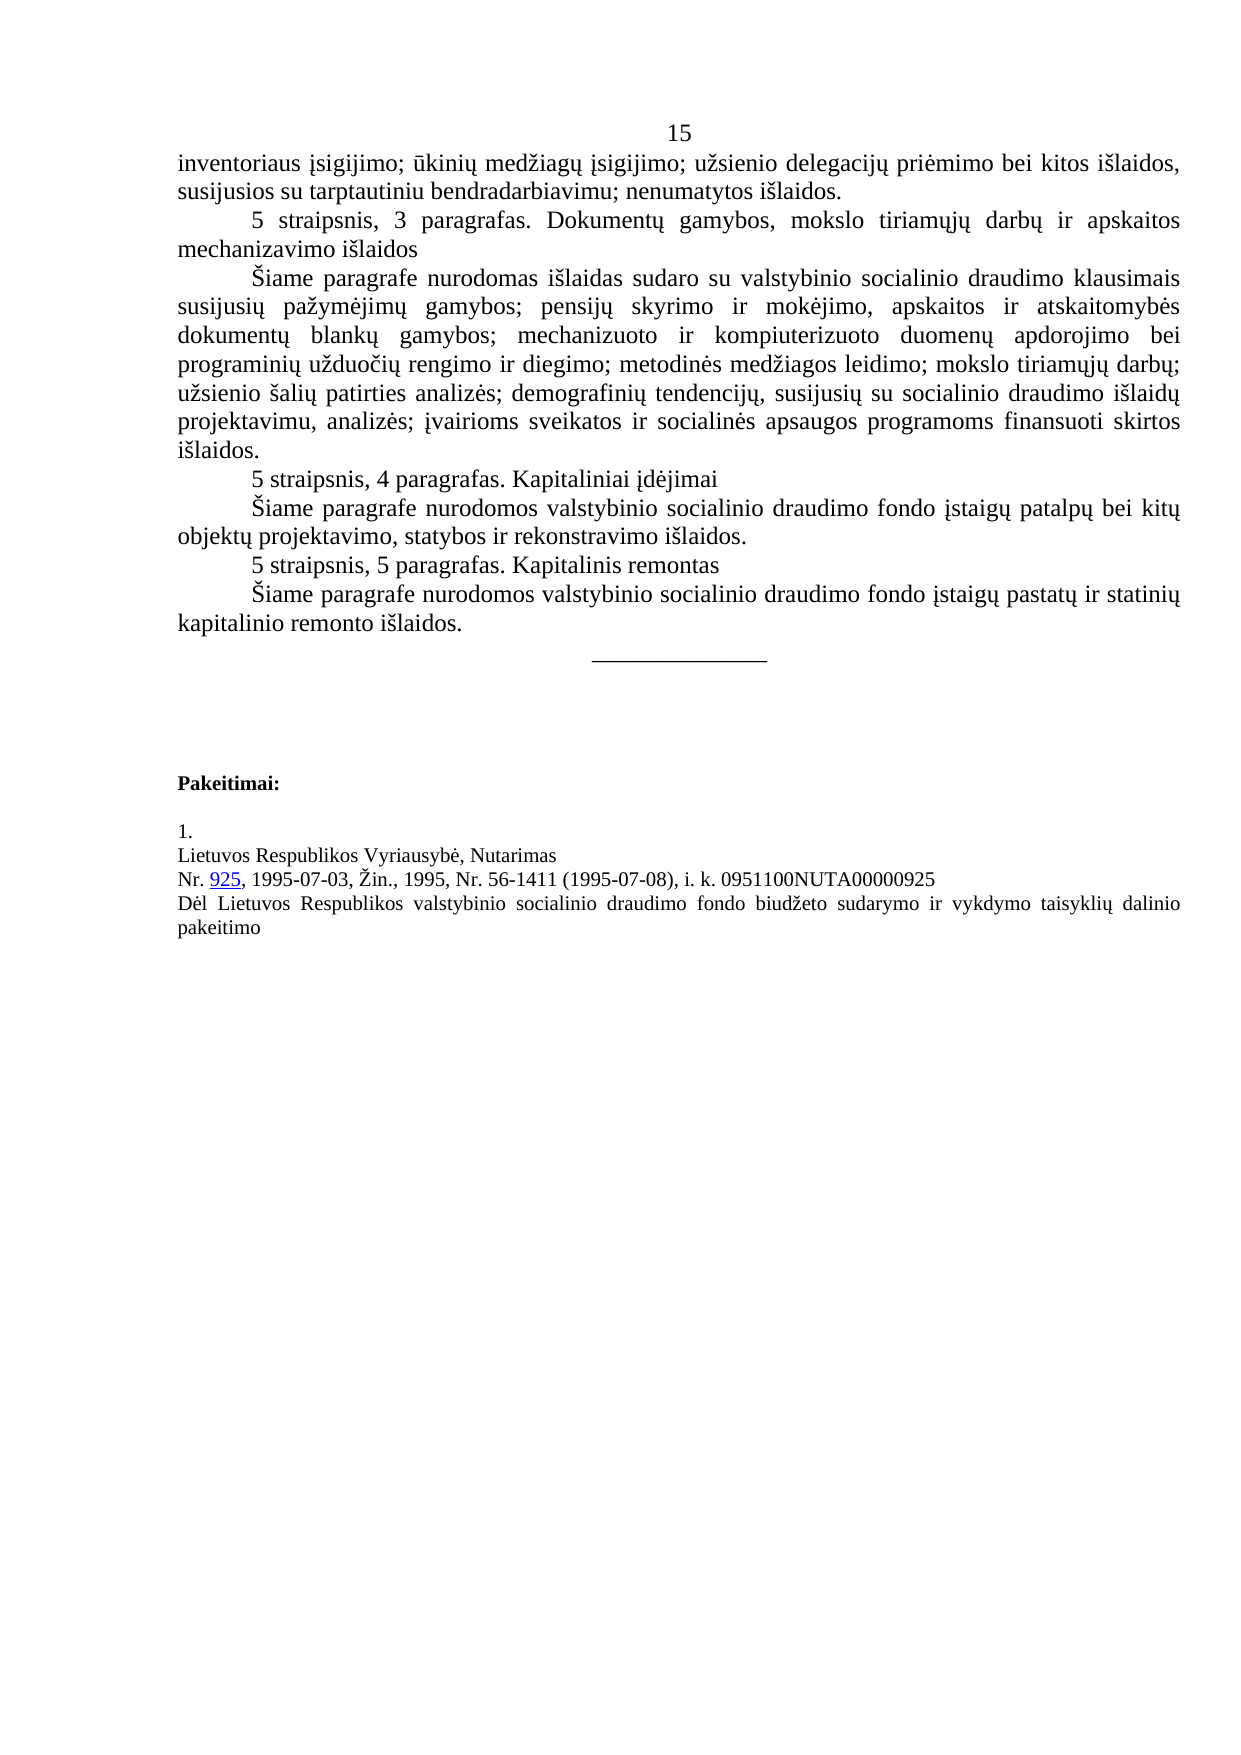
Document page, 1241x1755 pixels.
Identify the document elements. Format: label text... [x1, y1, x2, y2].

text Lietuvos Respublikos Vyriausybė, Nutarimas [177, 843, 1181, 867]
text Dėl Lietuvos Respublikos valstybinio socialinio draudimo fondo biudžeto sudarymo ir vykdymo taisyklių dalinio pakeitimo [177, 891, 1181, 939]
text 1. [177, 819, 1181, 843]
text Nr. 925, 1995-07-03, Žin., 1995, Nr. 56-1411 (1995-07-08), i. k. 0951100NUTA00000925 [177, 867, 1181, 891]
text Šiame paragrafe nurodomos valstybinio socialinio draudimo fondo įstaigų patalpų bei kitų objektų projektavimo, statybos ir rekonstravimo išlaidos. [177, 493, 1181, 550]
text 5 straipsnis, 4 paragrafas. Kapitaliniai įdėjimai [177, 464, 1181, 493]
text Šiame paragrafe nurodomas išlaidas sudaro su valstybinio socialinio draudimo klausimais susijusių pažymėjimų gamybos; pensijų skyrimo ir mokėjimo, apskaitos ir atskaitomybės dokumentų blankų gamybos; mechanizuoto ir kompiuterizuoto duomenų apdorojimo bei programinių užduočių rengimo ir diegimo; metodinės medžiagos leidimo; mokslo tiriamųjų darbų; užsienio šalių patirties analizės; demografinių tendencijų, susijusių su socialinio draudimo išlaidų projektavimu, analizės; įvairioms sveikatos ir socialinės apsaugos programoms finansuoti skirtos išlaidos. [177, 263, 1181, 464]
text inventoriaus įsigijimo; ūkinių medžiagų įsigijimo; užsienio delegacijų priėmimo bei kitos išlaidos, susijusios su tarptautiniu bendradarbiavimu; nenumatytos išlaidos. [177, 148, 1181, 205]
text Šiame paragrafe nurodomos valstybinio socialinio draudimo fondo įstaigų pastatų ir statinių kapitalinio remonto išlaidos. [177, 579, 1181, 636]
text 5 straipsnis, 5 paragrafas. Kapitalinis remontas [177, 550, 1181, 579]
text ______________ [177, 636, 1181, 665]
text Pakeitimai: [177, 771, 1181, 795]
text 5 straipsnis, 3 paragrafas. Dokumentų gamybos, mokslo tiriamųjų darbų ir apskaitos mechanizavimo išlaidos [177, 205, 1181, 263]
